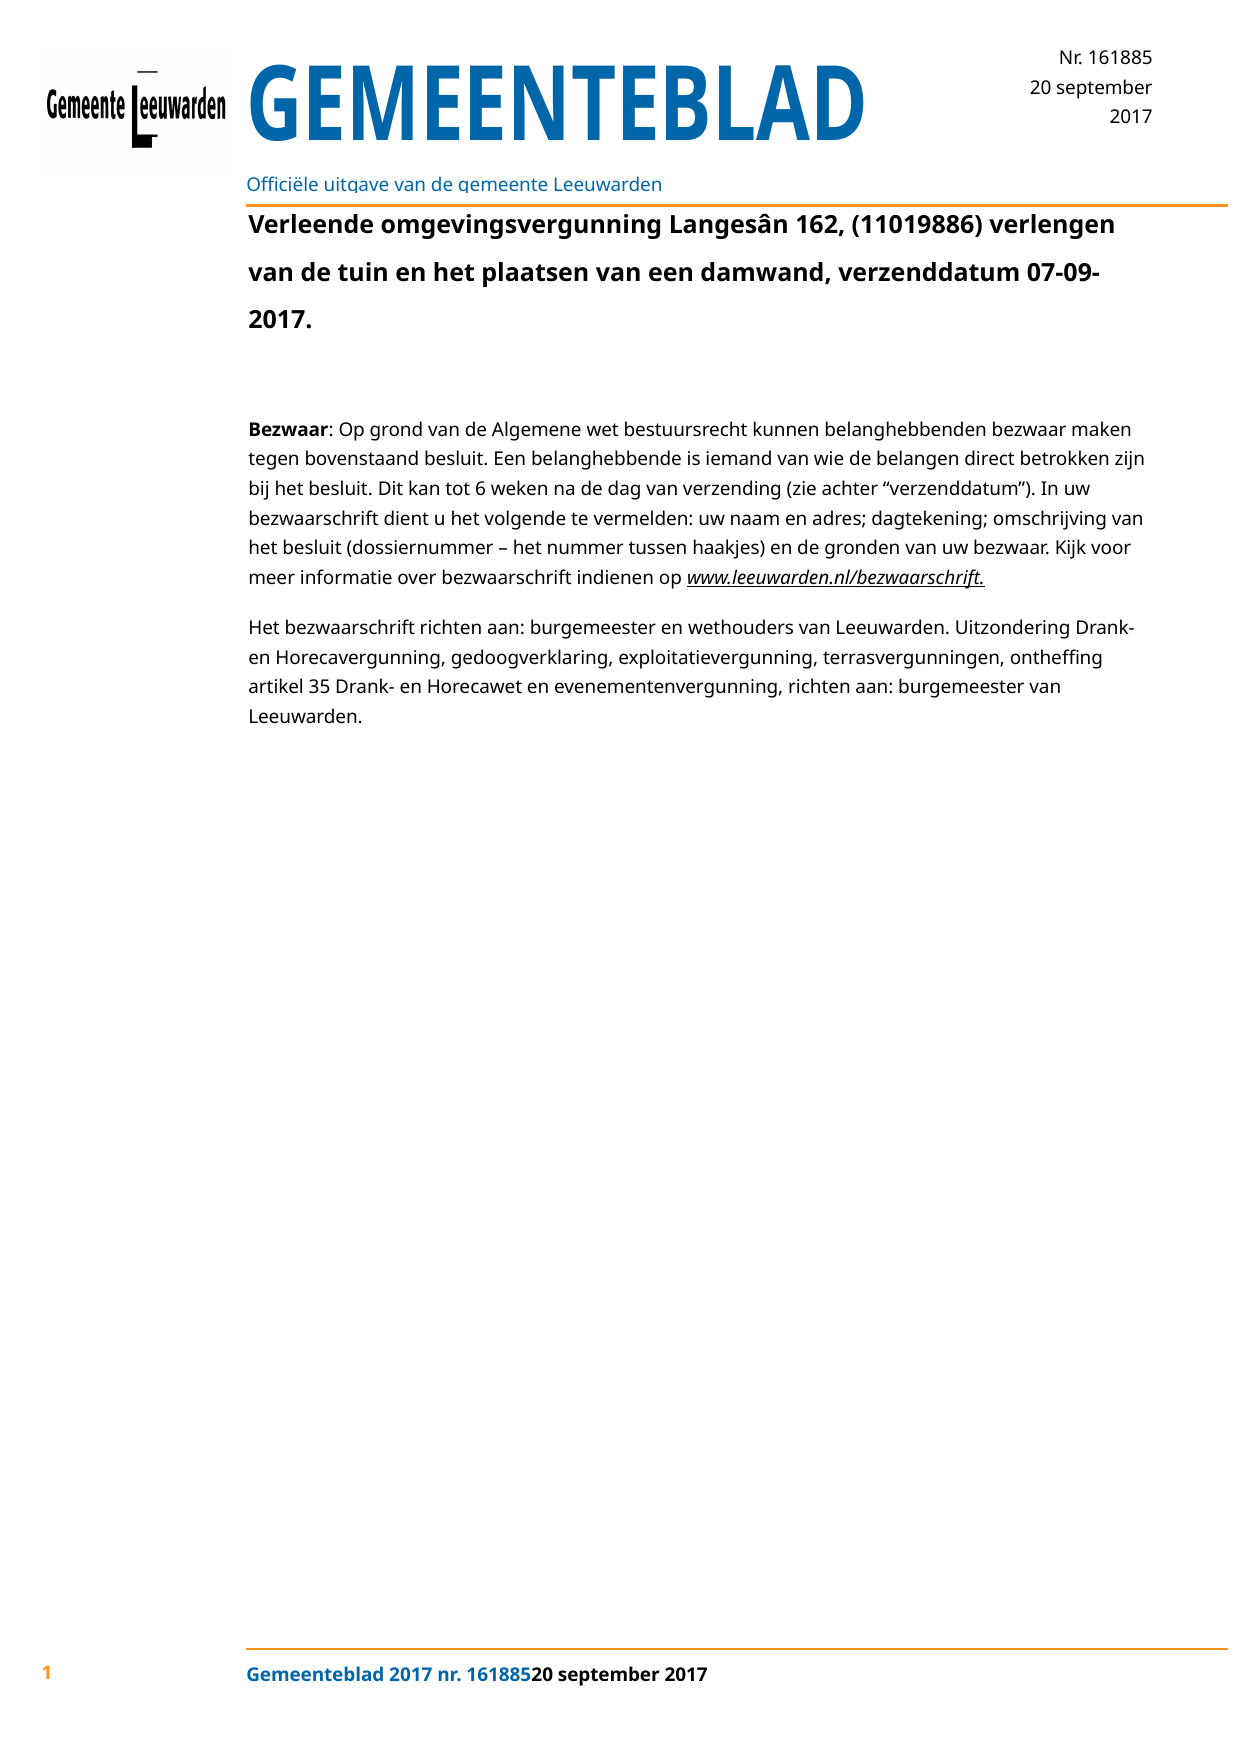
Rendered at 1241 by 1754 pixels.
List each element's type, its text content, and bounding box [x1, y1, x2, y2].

text Bezwaar: Op grond van de Algemene wet bestuursrecht kunnen belanghebbenden bezwaar maken tegen bovenstaand besluit. Een belanghebbende is iemand van wie de belangen direct betrokken zijn bij het besluit. Dit kan tot 6 weken na de dag van verzending (zie achter “verzenddatum”). In uw bezwaarschrift dient u het volgende te vermelden: uw naam en adres; dagtekening; omschrijving van het besluit (dossiernummer – het nummer tussen haakjes) en de gronden van uw bezwaar. Kijk voor meer informatie over bezwaarschrift indienen op www.leeuwarden.nl/bezwaarschrift. [248, 416, 1152, 589]
picture [41, 47, 231, 172]
text Verleende omgevingsvergunning Langesân 162, (11019886) verlengen van de tuin en het plaatsen van een damwand, verzenddatum 07-09-2017. [248, 207, 1152, 336]
text Het bezwaarschrift richten aan: burgemeester en wethouders van Leeuwarden. Uitzondering Drank- en Horecavergunning, gedoogverklaring, exploitatievergunning, terrasvergunningen, ontheffing artikel 35 Drank- en Horecawet en evenementenvergunning, richten aan: burgemeester van Leeuwarden. [248, 614, 1152, 729]
